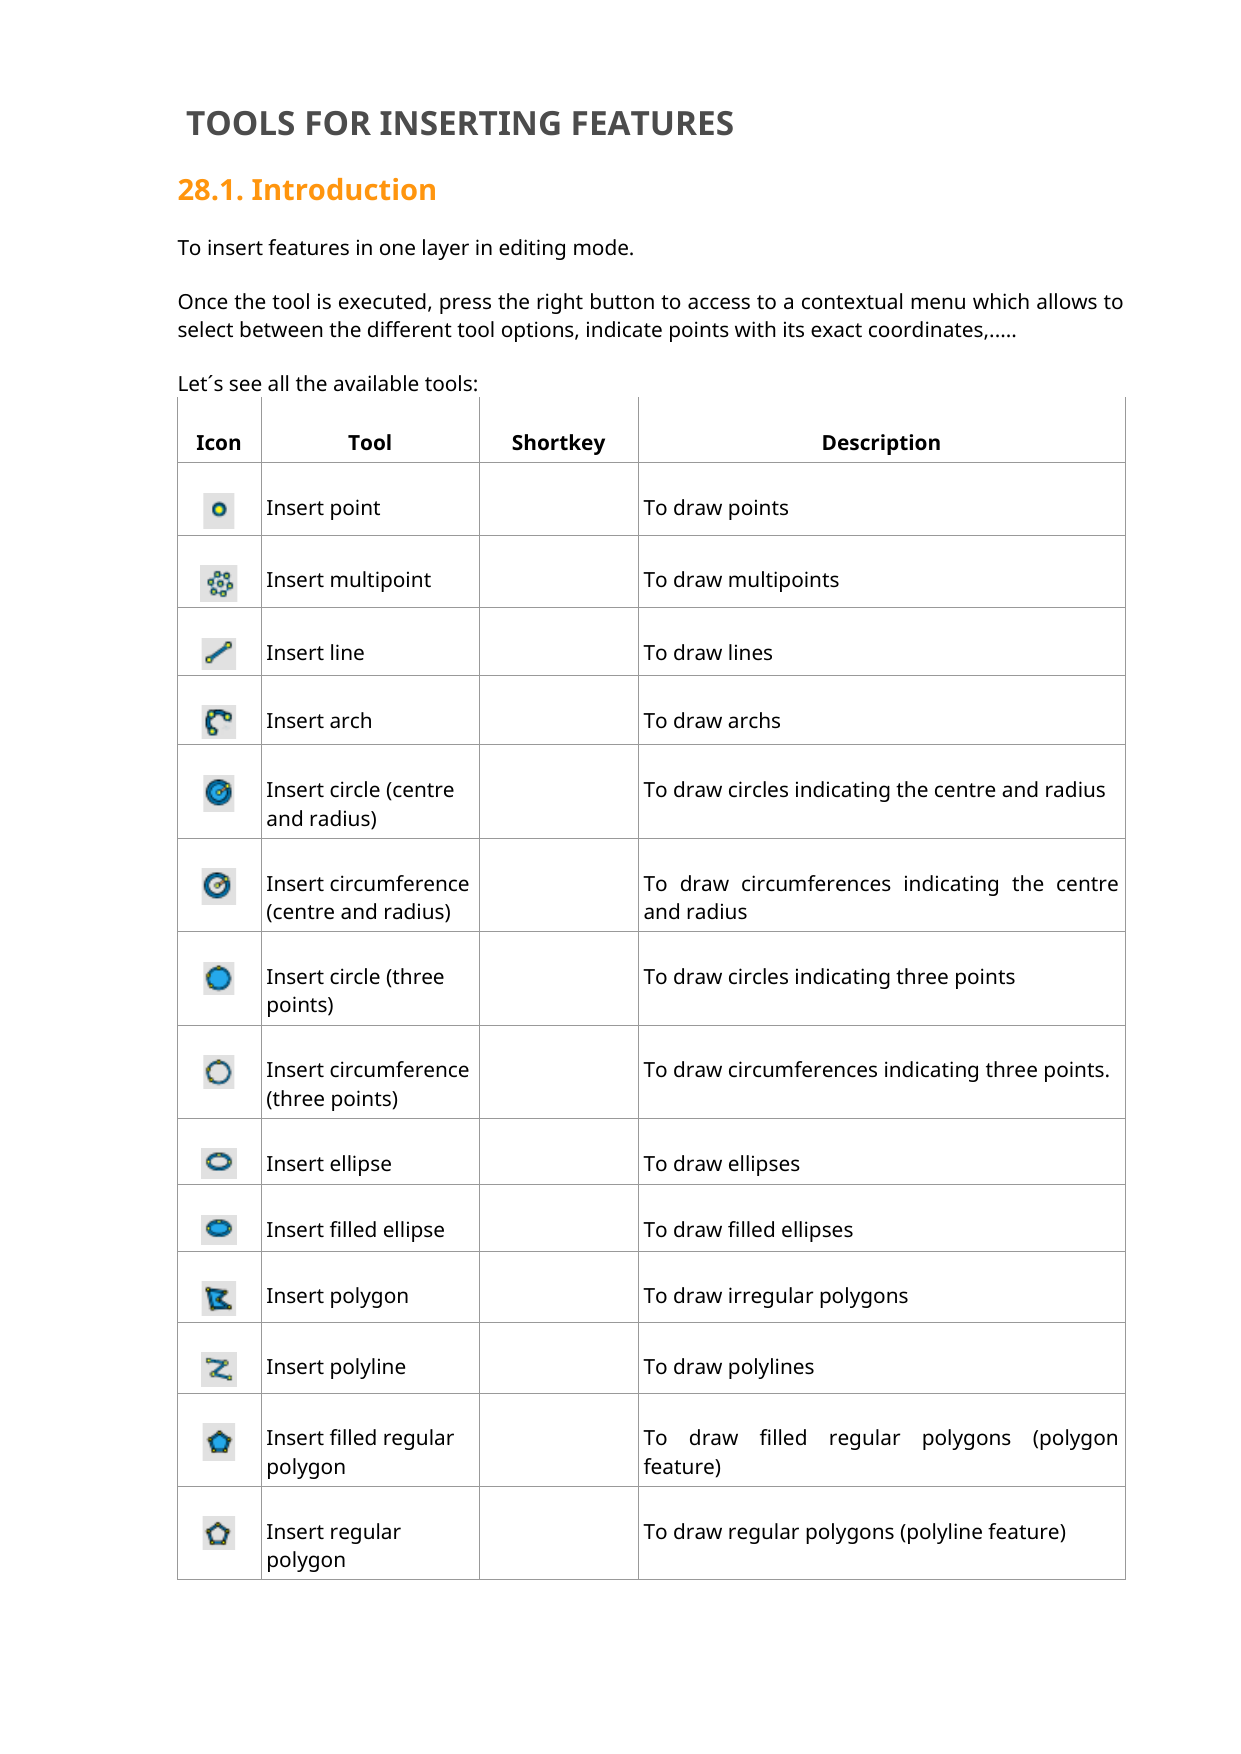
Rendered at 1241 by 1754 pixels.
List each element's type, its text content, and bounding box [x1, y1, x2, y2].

picture [201, 1352, 237, 1387]
table_cell [178, 1394, 261, 1486]
table_cell [178, 1026, 261, 1118]
table_cell [178, 745, 261, 838]
table_cell [480, 745, 638, 838]
table_cell [480, 1394, 638, 1486]
picture [201, 638, 237, 670]
table_cell To draw ellipses [639, 1119, 1125, 1184]
table_cell Insert circle (three points) [262, 932, 479, 1025]
table_header Icon [178, 397, 261, 462]
table_cell Insert filled regular polygon [262, 1394, 479, 1486]
table_cell [480, 1252, 638, 1322]
picture [201, 1215, 237, 1245]
table_cell To draw filled regular polygons (polygon feature) [639, 1394, 1125, 1486]
table_cell Insert polygon [262, 1252, 479, 1322]
table_cell [480, 932, 638, 1025]
table_cell [480, 1487, 638, 1579]
table_cell [480, 1119, 638, 1184]
table_cell [178, 1252, 261, 1322]
text To insert features in one layer in editing mode. [177, 233, 1125, 262]
table_cell [178, 463, 261, 535]
table_cell [178, 839, 261, 931]
table_cell To draw filled ellipses [639, 1185, 1125, 1251]
table_cell Insert ellipse [262, 1119, 479, 1184]
table_cell To draw regular polygons (polyline feature) [639, 1487, 1125, 1579]
table_cell To draw circles indicating three points [639, 932, 1125, 1025]
table_cell Insert circle (centre and radius) [262, 745, 479, 838]
table_cell [480, 1185, 638, 1251]
table_cell To draw circles indicating the centre and radius [639, 745, 1125, 838]
table_cell To draw polylines [639, 1323, 1125, 1392]
table_header Tool [262, 397, 479, 462]
table_cell [178, 932, 261, 1025]
text Let´s see all the available tools: [177, 369, 1125, 397]
table_cell Insert polyline [262, 1323, 479, 1392]
table_cell To draw points [639, 463, 1125, 535]
picture [203, 775, 235, 812]
text Once the tool is executed, press the right button to access to a contextual menu which allows to select between the different tool options, indicate points with its exact coordinates,..... [177, 287, 1125, 344]
picture [202, 1423, 236, 1461]
table_cell Insert multipoint [262, 536, 479, 607]
picture [202, 1516, 236, 1550]
picture [201, 1148, 237, 1179]
table_cell To draw circumferences indicating the centre and radius [639, 839, 1125, 931]
subtitle TOOLS for inserting FEATURES [177, 100, 1125, 145]
table_cell Insert circumference (three points) [262, 1026, 479, 1118]
picture [201, 868, 237, 905]
table_cell [480, 676, 638, 744]
table_cell To draw archs [639, 676, 1125, 744]
picture [201, 705, 237, 739]
table_cell Insert line [262, 608, 479, 675]
table_cell [178, 536, 261, 607]
table_cell To draw multipoints [639, 536, 1125, 607]
table_cell Insert point [262, 463, 479, 535]
table_cell [480, 839, 638, 931]
picture [201, 1281, 237, 1316]
table_cell To draw circumferences indicating three points. [639, 1026, 1125, 1118]
picture [200, 565, 238, 602]
table_cell [178, 1487, 261, 1579]
table_header Description [639, 397, 1125, 462]
table_cell [178, 1119, 261, 1184]
table_cell [178, 1323, 261, 1392]
table_cell Insert arch [262, 676, 479, 744]
table_header Shortkey [480, 397, 638, 462]
table_cell [178, 1185, 261, 1251]
table_cell To draw lines [639, 608, 1125, 675]
table_cell [178, 676, 261, 744]
table_cell Insert filled ellipse [262, 1185, 479, 1251]
table_cell [480, 536, 638, 607]
table_cell [480, 463, 638, 535]
table_cell Insert regular polygon [262, 1487, 479, 1579]
table_cell [480, 608, 638, 675]
table_cell [480, 1323, 638, 1392]
picture [203, 493, 235, 529]
picture [203, 1055, 235, 1089]
picture [203, 962, 235, 995]
subtitle 28.1. Introduction [177, 169, 1125, 208]
table_cell To draw irregular polygons [639, 1252, 1125, 1322]
table_cell [480, 1026, 638, 1118]
table_cell Insert circumference (centre and radius) [262, 839, 479, 931]
table_cell [178, 608, 261, 675]
